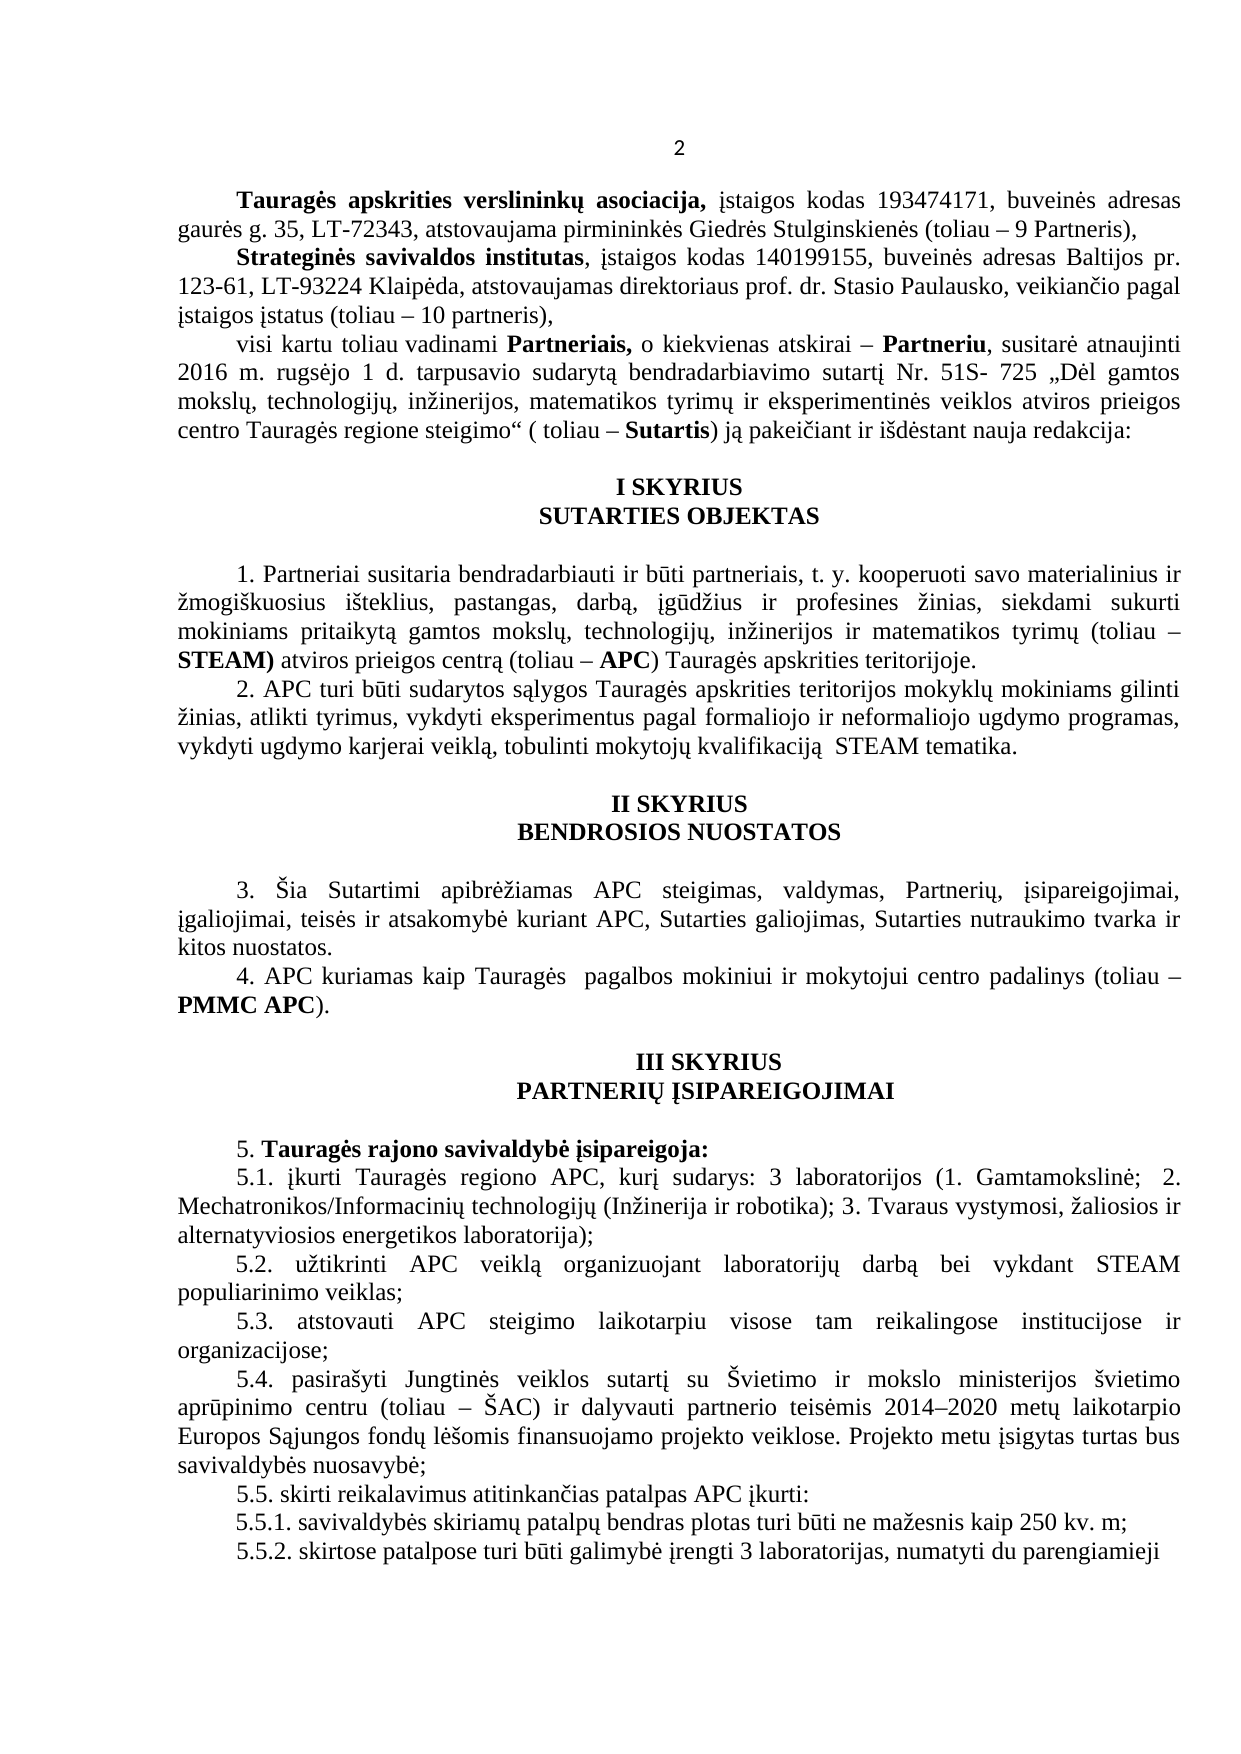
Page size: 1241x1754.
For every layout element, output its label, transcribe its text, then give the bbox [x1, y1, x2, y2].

text 5.5.1. savivaldybės skiriamų patalpų bendras plotas turi būti ne mažesnis kaip 250 kv. m; [177, 1507, 1181, 1536]
text SUTARTIES OBJEKTAS [177, 501, 1181, 530]
text III SKYRIUS [177, 1047, 1181, 1076]
text Strateginės savivaldos institutas, įstaigos kodas 140199155, buveinės adresas Baltijos pr. 123-61, LT-93224 Klaipėda, atstovaujamas direktoriaus prof. dr. Stasio Paulausko, veikiančio pagal įstaigos įstatus (toliau – 10 partneris), [177, 242, 1181, 329]
text 1. Partneriai susitaria bendradarbiauti ir būti partneriais, t. y. kooperuoti savo materialinius ir žmogiškuosius išteklius, pastangas, darbą, įgūdžius ir profesines žinias, siekdami sukurti mokiniams pritaikytą gamtos mokslų, technologijų, inžinerijos ir matematikos tyrimų (toliau – STEAM) atviros prieigos centrą (toliau – APC) Tauragės apskrities teritorijoje. [177, 559, 1181, 674]
text 5.4. pasirašyti Jungtinės veiklos sutartį su Švietimo ir mokslo ministerijos švietimo aprūpinimo centru (toliau – ŠAC) ir dalyvauti partnerio teisėmis 2014–2020 metų laikotarpio Europos Sąjungos fondų lėšomis finansuojamo projekto veiklose. Projekto metu įsigytas turtas bus savivaldybės nuosavybė; [177, 1364, 1181, 1479]
text 5.2. užtikrinti APC veiklą organizuojant laboratorijų darbą bei vykdant STEAM populiarinimo veiklas; [177, 1249, 1181, 1306]
text II SKYRIUS [177, 789, 1181, 817]
text 5. Tauragės rajono savivaldybė įsipareigoja: [177, 1134, 1181, 1162]
text BENDROSIOS NUOSTATOS [177, 817, 1181, 846]
text 5.3. atstovauti APC steigimo laikotarpiu visose tam reikalingose institucijose ir organizacijose; [177, 1306, 1181, 1364]
text I SKYRIUS [177, 472, 1181, 501]
text 5.5. skirti reikalavimus atitinkančias patalpas APC įkurti: [236, 1479, 1181, 1507]
text 4. APC kuriamas kaip Tauragės pagalbos mokiniui ir mokytojui centro padalinys (toliau – PMMC APC). [177, 961, 1181, 1019]
text 3. Šia Sutartimi apibrėžiamas APC steigimas, valdymas, Partnerių, įsipareigojimai, įgaliojimai, teisės ir atsakomybė kuriant APC, Sutarties galiojimas, Sutarties nutraukimo tvarka ir kitos nuostatos. [177, 875, 1181, 961]
text 2. APC turi būti sudarytos sąlygos Tauragės apskrities teritorijos mokyklų mokiniams gilinti žinias, atlikti tyrimus, vykdyti eksperimentus pagal formaliojo ir neformaliojo ugdymo programas, vykdyti ugdymo karjerai veiklą, tobulinti mokytojų kvalifikaciją STEAM tematika. [177, 674, 1181, 760]
text 5.5.2. skirtose patalpose turi būti galimybė įrengti 3 laboratorijas, numatyti du parengiamieji [236, 1536, 1181, 1565]
text PARTNERIŲ ĮSIPAREIGOJIMAI [177, 1076, 1181, 1105]
text 5.1. įkurti Tauragės regiono APC, kurį sudarys: 3 laboratorijos (1. Gamtamokslinė; 2. Mechatronikos/Informacinių technologijų (Inžinerija ir robotika); 3. Tvaraus vystymosi, žaliosios ir alternatyviosios energetikos laboratorija); [177, 1162, 1181, 1249]
text visi kartu toliau vadinami Partneriais, o kiekvienas atskirai – Partneriu, susitarė atnaujinti 2016 m. rugsėjo 1 d. tarpusavio sudarytą bendradarbiavimo sutartį Nr. 51S- 725 „Dėl gamtos mokslų, technologijų, inžinerijos, matematikos tyrimų ir eksperimentinės veiklos atviros prieigos centro Tauragės regione steigimo“ ( toliau – Sutartis) ją pakeičiant ir išdėstant nauja redakcija: [177, 329, 1181, 444]
text Tauragės apskrities verslininkų asociacija, įstaigos kodas 193474171, buveinės adresas gaurės g. 35, LT-72343, atstovaujama pirmininkės Giedrės Stulginskienės (toliau – 9 Partneris), [177, 185, 1181, 242]
